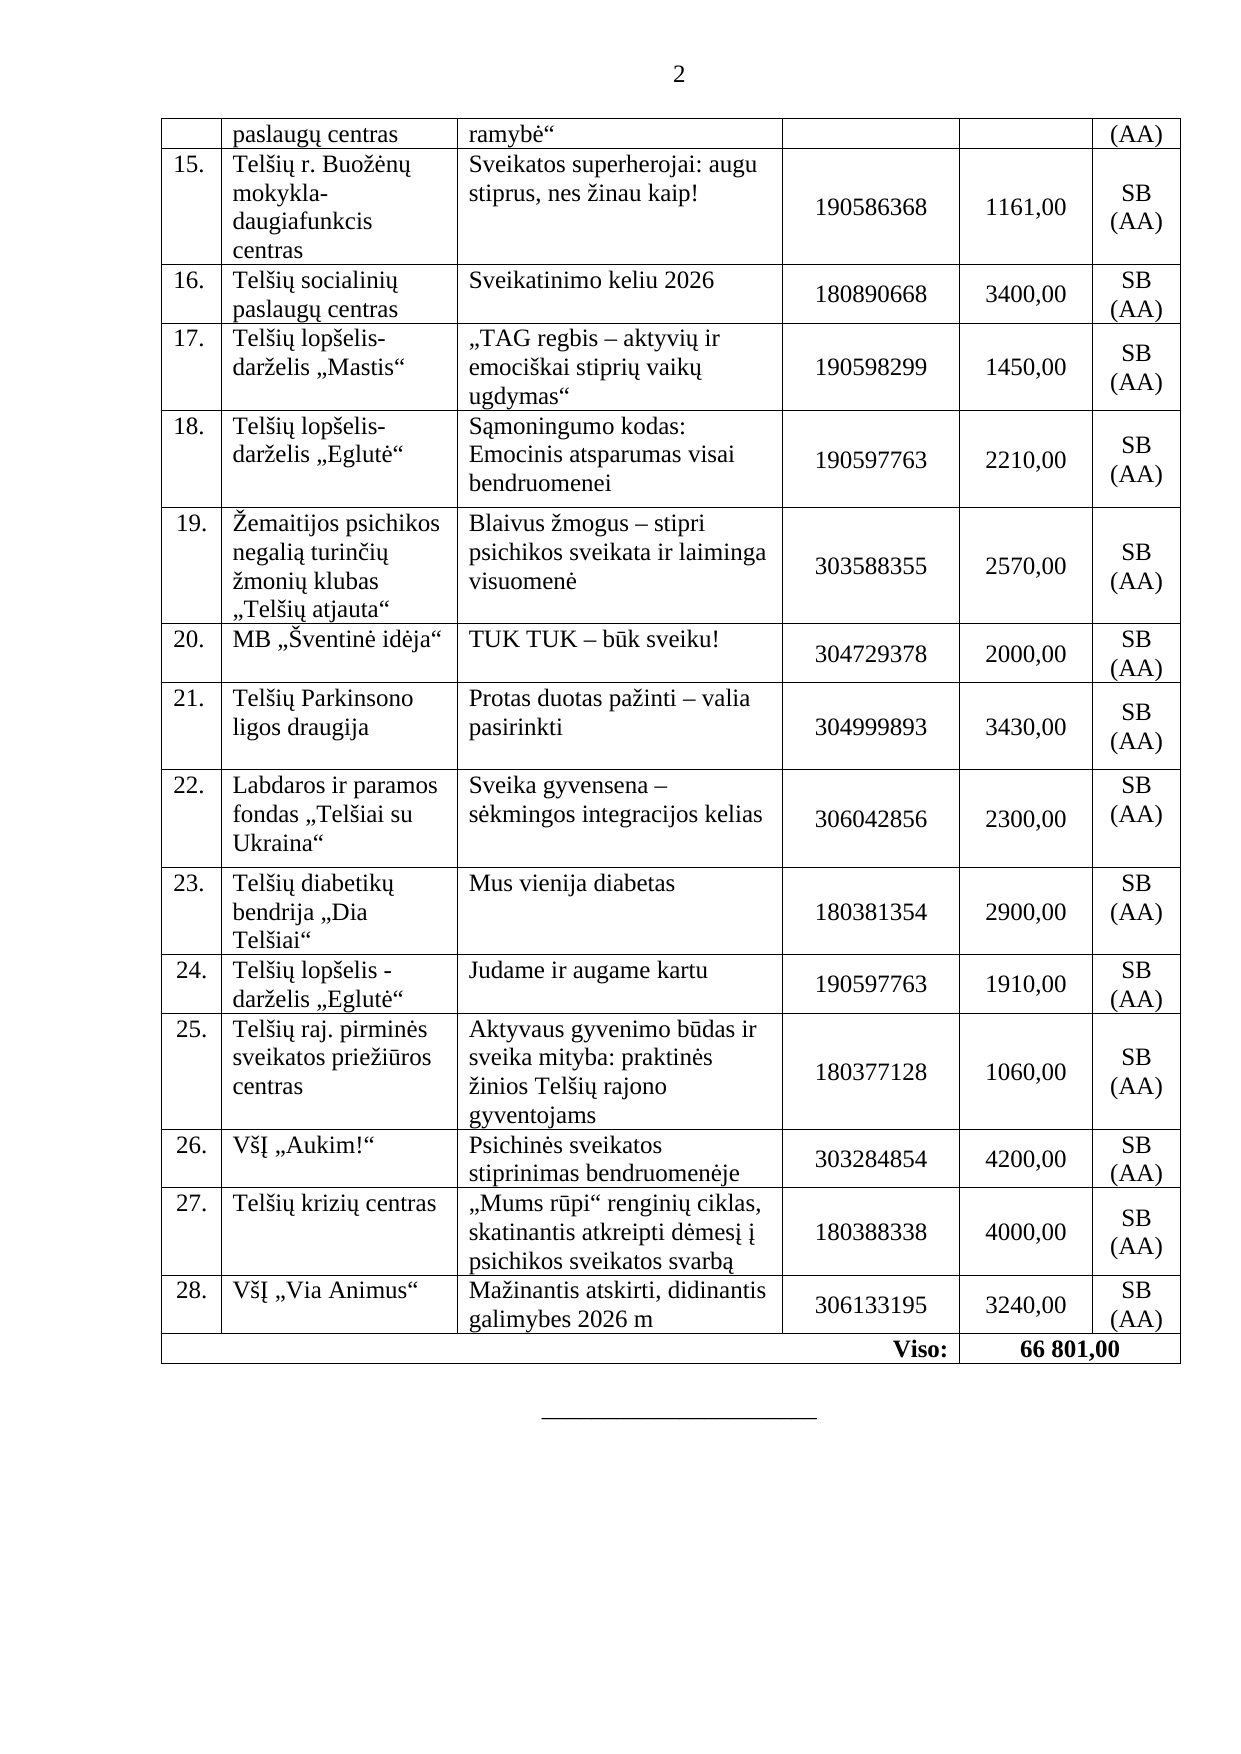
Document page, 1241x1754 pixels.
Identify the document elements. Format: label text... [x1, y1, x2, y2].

table_cell 180890668 [783, 265, 959, 322]
table_cell SB (AA) [1093, 624, 1180, 682]
table_cell 18. [162, 411, 221, 507]
table_cell 4000,00 [960, 1188, 1092, 1274]
table_cell 66 801,00 [960, 1334, 1180, 1363]
table_cell 190597763 [783, 955, 959, 1013]
table_cell SB (AA) [1093, 955, 1180, 1013]
table_cell [783, 119, 959, 148]
table_cell [162, 119, 221, 148]
table_cell 190586368 [783, 149, 959, 264]
table_cell SB (AA) [1093, 770, 1180, 867]
table_cell Telšių lopšelis-darželis „Mastis“ [222, 324, 457, 410]
table_cell [960, 119, 1092, 148]
table_cell 1910,00 [960, 955, 1092, 1013]
table_cell Sąmoningumo kodas: Emocinis atsparumas visai bendruomenei [458, 411, 782, 507]
table_cell SB (AA) [1093, 1188, 1180, 1274]
table_cell „Mums rūpi“ renginių ciklas, skatinantis atkreipti dėmesį į psichikos sveikatos svarbą [458, 1188, 782, 1274]
table_cell 304999893 [783, 683, 959, 769]
table_cell 25. [162, 1014, 221, 1129]
table_cell SB (AA) [1093, 411, 1180, 507]
table_cell 3400,00 [960, 265, 1092, 322]
table_cell 21. [162, 683, 221, 769]
table_cell SB (AA) [1093, 1014, 1180, 1129]
text ______________________ [177, 1393, 1181, 1421]
table_cell 27. [162, 1188, 221, 1274]
table_cell Telšių lopšelis - darželis „Eglutė“ [222, 955, 457, 1013]
table_cell 190598299 [783, 324, 959, 410]
table_cell 190597763 [783, 411, 959, 507]
table_cell SB (AA) [1093, 508, 1180, 623]
table_cell 26. [162, 1130, 221, 1187]
table_cell Sveikatos superherojai: augu stiprus, nes žinau kaip! [458, 149, 782, 264]
table_cell Judame ir augame kartu [458, 955, 782, 1013]
table_cell 1060,00 [960, 1014, 1092, 1129]
table_cell SB (AA) [1093, 265, 1180, 322]
table_cell 1161,00 [960, 149, 1092, 264]
table_cell Žemaitijos psichikos negalią turinčių žmonių klubas „Telšių atjauta“ [222, 508, 457, 623]
table_cell SB (AA) [1093, 868, 1180, 954]
table_cell SB (AA) [1093, 1276, 1180, 1333]
table_cell Telšių socialinių paslaugų centras [222, 265, 457, 322]
table_cell 19. [162, 508, 221, 623]
table_cell Telšių lopšelis-darželis „Eglutė“ [222, 411, 457, 507]
table_cell ramybė“ [458, 119, 782, 148]
table_cell 3430,00 [960, 683, 1092, 769]
table_cell 180377128 [783, 1014, 959, 1129]
table_cell 2000,00 [960, 624, 1092, 682]
table_cell 306133195 [783, 1276, 959, 1333]
table_cell 24. [162, 955, 221, 1013]
table_cell 2210,00 [960, 411, 1092, 507]
table_cell Viso: [162, 1334, 959, 1363]
table_cell 303588355 [783, 508, 959, 623]
table_cell Sveikatinimo keliu 2026 [458, 265, 782, 322]
table_cell 23. [162, 868, 221, 954]
table_cell 303284854 [783, 1130, 959, 1187]
table_cell Telšių Parkinsono ligos draugija [222, 683, 457, 769]
table_cell Telšių raj. pirminės sveikatos priežiūros centras [222, 1014, 457, 1129]
table_cell „TAG regbis – aktyvių ir emociškai stiprių vaikų ugdymas“ [458, 324, 782, 410]
table_cell 2300,00 [960, 770, 1092, 867]
table_cell Telšių diabetikų bendrija „Dia Telšiai“ [222, 868, 457, 954]
table_cell SB (AA) [1093, 324, 1180, 410]
table_cell paslaugų centras [222, 119, 457, 148]
table_cell 180381354 [783, 868, 959, 954]
table_cell SB (AA) [1093, 149, 1180, 264]
table_cell 15. [162, 149, 221, 264]
table_cell 2900,00 [960, 868, 1092, 954]
table_cell SB (AA) [1093, 683, 1180, 769]
table_cell 180388338 [783, 1188, 959, 1274]
table_cell SB (AA) [1093, 1130, 1180, 1187]
table_cell Psichinės sveikatos stiprinimas bendruomenėje [458, 1130, 782, 1187]
table_cell MB „Šventinė idėja“ [222, 624, 457, 682]
table_cell Mažinantis atskirti, didinantis galimybes 2026 m [458, 1276, 782, 1333]
table_cell Telšių krizių centras [222, 1188, 457, 1274]
table_cell 304729378 [783, 624, 959, 682]
table_cell 306042856 [783, 770, 959, 867]
table_cell 16. [162, 265, 221, 322]
table_cell 2570,00 [960, 508, 1092, 623]
table_cell TUK TUK – būk sveiku! [458, 624, 782, 682]
table_cell Mus vienija diabetas [458, 868, 782, 954]
table_cell Sveika gyvensena – sėkmingos integracijos kelias [458, 770, 782, 867]
table_cell Blaivus žmogus – stipri psichikos sveikata ir laiminga visuomenė [458, 508, 782, 623]
table_cell 20. [162, 624, 221, 682]
table_cell Aktyvaus gyvenimo būdas ir sveika mityba: praktinės žinios Telšių rajono gyventojams [458, 1014, 782, 1129]
table_cell 17. [162, 324, 221, 410]
table_cell Telšių r. Buožėnų mokykla-daugiafunkcis centras [222, 149, 457, 264]
table_cell 1450,00 [960, 324, 1092, 410]
table_cell (AA) [1093, 119, 1180, 148]
table_cell 3240,00 [960, 1276, 1092, 1333]
table_cell Labdaros ir paramos fondas „Telšiai su Ukraina“ [222, 770, 457, 867]
table_cell Protas duotas pažinti – valia pasirinkti [458, 683, 782, 769]
table_cell 22. [162, 770, 221, 867]
table_cell VšĮ „Via Animus“ [222, 1276, 457, 1333]
table_cell 4200,00 [960, 1130, 1092, 1187]
table_cell 28. [162, 1276, 221, 1333]
table_cell VšĮ „Aukim!“ [222, 1130, 457, 1187]
